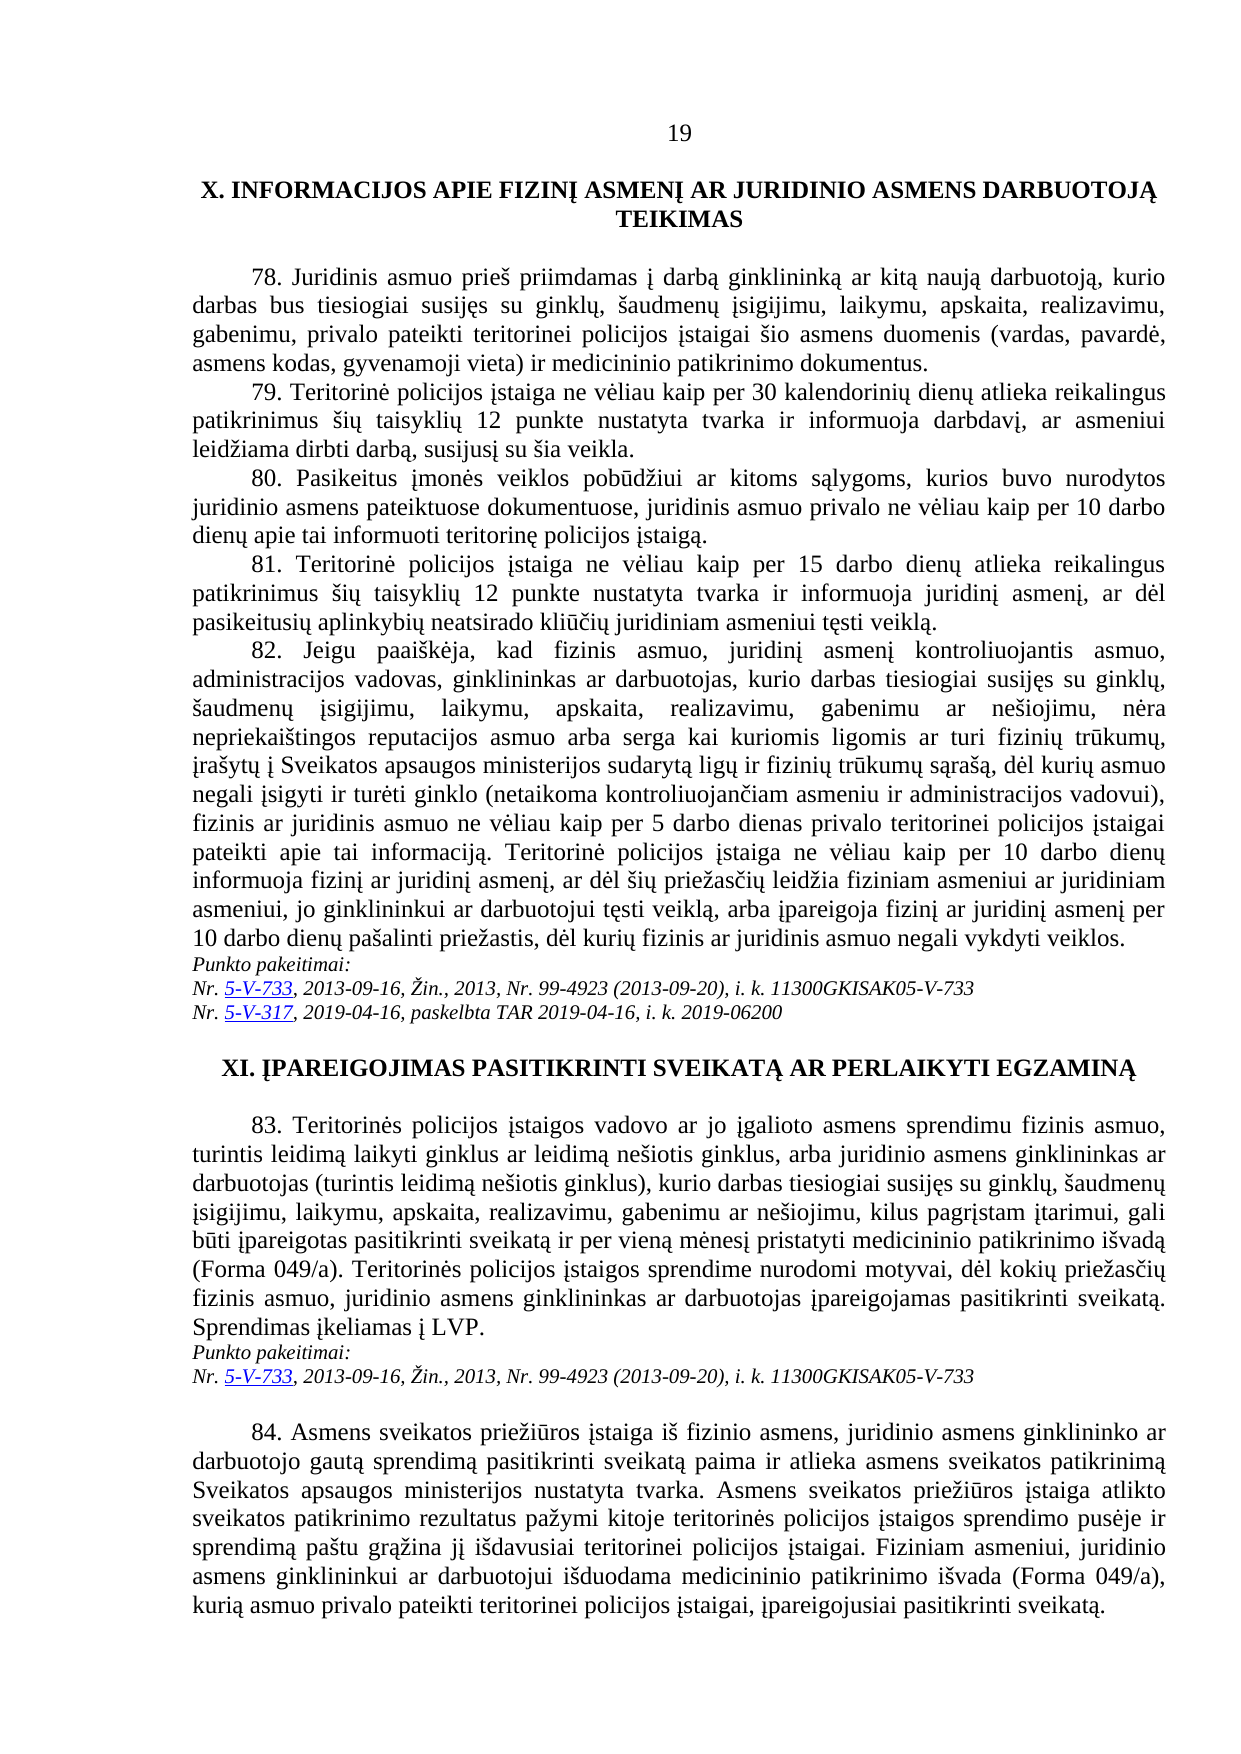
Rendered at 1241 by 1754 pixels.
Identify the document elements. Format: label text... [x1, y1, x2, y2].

text Punkto pakeitimai: [192, 1340, 1167, 1364]
text 83. Teritorinės policijos įstaigos vadovo ar jo įgalioto asmens sprendimu fizinis asmuo, turintis leidimą laikyti ginklus ar leidimą nešiotis ginklus, arba juridinio asmens ginklininkas ar darbuotojas (turintis leidimą nešiotis ginklus), kurio darbas tiesiogiai susijęs su ginklų, šaudmenų įsigijimu, laikymu, apskaita, realizavimu, gabenimu ar nešiojimu, kilus pagrįstam įtarimui, gali būti įpareigotas pasitikrinti sveikatą ir per vieną mėnesį pristatyti medicininio patikrinimo išvadą (Forma 049/a). Teritorinės policijos įstaigos sprendime nurodomi motyvai, dėl kokių priežasčių fizinis asmuo, juridinio asmens ginklininkas ar darbuotojas įpareigojamas pasitikrinti sveikatą. Sprendimas įkeliamas į LVP. [192, 1110, 1167, 1340]
text 81. Teritorinė policijos įstaiga ne vėliau kaip per 15 darbo dienų atlieka reikalingus patikrinimus šių taisyklių 12 punkte nustatyta tvarka ir informuoja juridinį asmenį, ar dėl pasikeitusių aplinkybių neatsirado kliūčių juridiniam asmeniui tęsti veiklą. [192, 549, 1167, 636]
text Punkto pakeitimai: [192, 952, 1167, 976]
text Nr. 5-V-733, 2013-09-16, Žin., 2013, Nr. 99-4923 (2013-09-20), i. k. 11300GKISAK05-V-733 [192, 976, 1167, 1000]
text Nr. 5-V-317, 2019-04-16, paskelbta TAR 2019-04-16, i. k. 2019-06200 [192, 1000, 1167, 1024]
text 80. Pasikeitus įmonės veiklos pobūdžiui ar kitoms sąlygoms, kurios buvo nurodytos juridinio asmens pateiktuose dokumentuose, juridinis asmuo privalo ne vėliau kaip per 10 darbo dienų apie tai informuoti teritorinę policijos įstaigą. [192, 463, 1167, 549]
text 78. Juridinis asmuo prieš priimdamas į darbą ginklininką ar kitą naują darbuotoją, kurio darbas bus tiesiogiai susijęs su ginklų, šaudmenų įsigijimu, laikymu, apskaita, realizavimu, gabenimu, privalo pateikti teritorinei policijos įstaigai šio asmens duomenis (vardas, pavardė, asmens kodas, gyvenamoji vieta) ir medicininio patikrinimo dokumentus. [192, 262, 1167, 377]
text 82. Jeigu paaiškėja, kad fizinis asmuo, juridinį asmenį kontroliuojantis asmuo, administracijos vadovas, ginklininkas ar darbuotojas, kurio darbas tiesiogiai susijęs su ginklų, šaudmenų įsigijimu, laikymu, apskaita, realizavimu, gabenimu ar nešiojimu, nėra nepriekaištingos reputacijos asmuo arba serga kai kuriomis ligomis ar turi fizinių trūkumų, įrašytų į Sveikatos apsaugos ministerijos sudarytą ligų ir fizinių trūkumų sąrašą, dėl kurių asmuo negali įsigyti ir turėti ginklo (netaikoma kontroliuojančiam asmeniu ir administracijos vadovui), fizinis ar juridinis asmuo ne vėliau kaip per 5 darbo dienas privalo teritorinei policijos įstaigai pateikti apie tai informaciją. Teritorinė policijos įstaiga ne vėliau kaip per 10 darbo dienų informuoja fizinį ar juridinį asmenį, ar dėl šių priežasčių leidžia fiziniam asmeniui ar juridiniam asmeniui, jo ginklininkui ar darbuotojui tęsti veiklą, arba įpareigoja fizinį ar juridinį asmenį per 10 darbo dienų pašalinti priežastis, dėl kurių fizinis ar juridinis asmuo negali vykdyti veiklos. [192, 636, 1167, 952]
text Nr. 5-V-733, 2013-09-16, Žin., 2013, Nr. 99-4923 (2013-09-20), i. k. 11300GKISAK05-V-733 [192, 1364, 1167, 1388]
text 79. Teritorinė policijos įstaiga ne vėliau kaip per 30 kalendorinių dienų atlieka reikalingus patikrinimus šių taisyklių 12 punkte nustatyta tvarka ir informuoja darbdavį, ar asmeniui leidžiama dirbti darbą, susijusį su šia veikla. [192, 377, 1167, 463]
text 84. Asmens sveikatos priežiūros įstaiga iš fizinio asmens, juridinio asmens ginklininko ar darbuotojo gautą sprendimą pasitikrinti sveikatą paima ir atlieka asmens sveikatos patikrinimą Sveikatos apsaugos ministerijos nustatyta tvarka. Asmens sveikatos priežiūros įstaiga atlikto sveikatos patikrinimo rezultatus pažymi kitoje teritorinės policijos įstaigos sprendimo pusėje ir sprendimą paštu grąžina jį išdavusiai teritorinei policijos įstaigai. Fiziniam asmeniui, juridinio asmens ginklininkui ar darbuotojui išduodama medicininio patikrinimo išvada (Forma 049/a), kurią asmuo privalo pateikti teritorinei policijos įstaigai, įpareigojusiai pasitikrinti sveikatą. [192, 1417, 1167, 1618]
text X. INFORMACIJOS APIE FIZINĮ ASMENĮ AR JURIDINIO ASMENS DARBUOTOJĄ TEIKIMAS [192, 176, 1167, 233]
text XI. ĮPAREIGOJIMAS PASITIKRINTI SVEIKATĄ AR PERLAIKYTI EGZAMINĄ [192, 1053, 1167, 1082]
